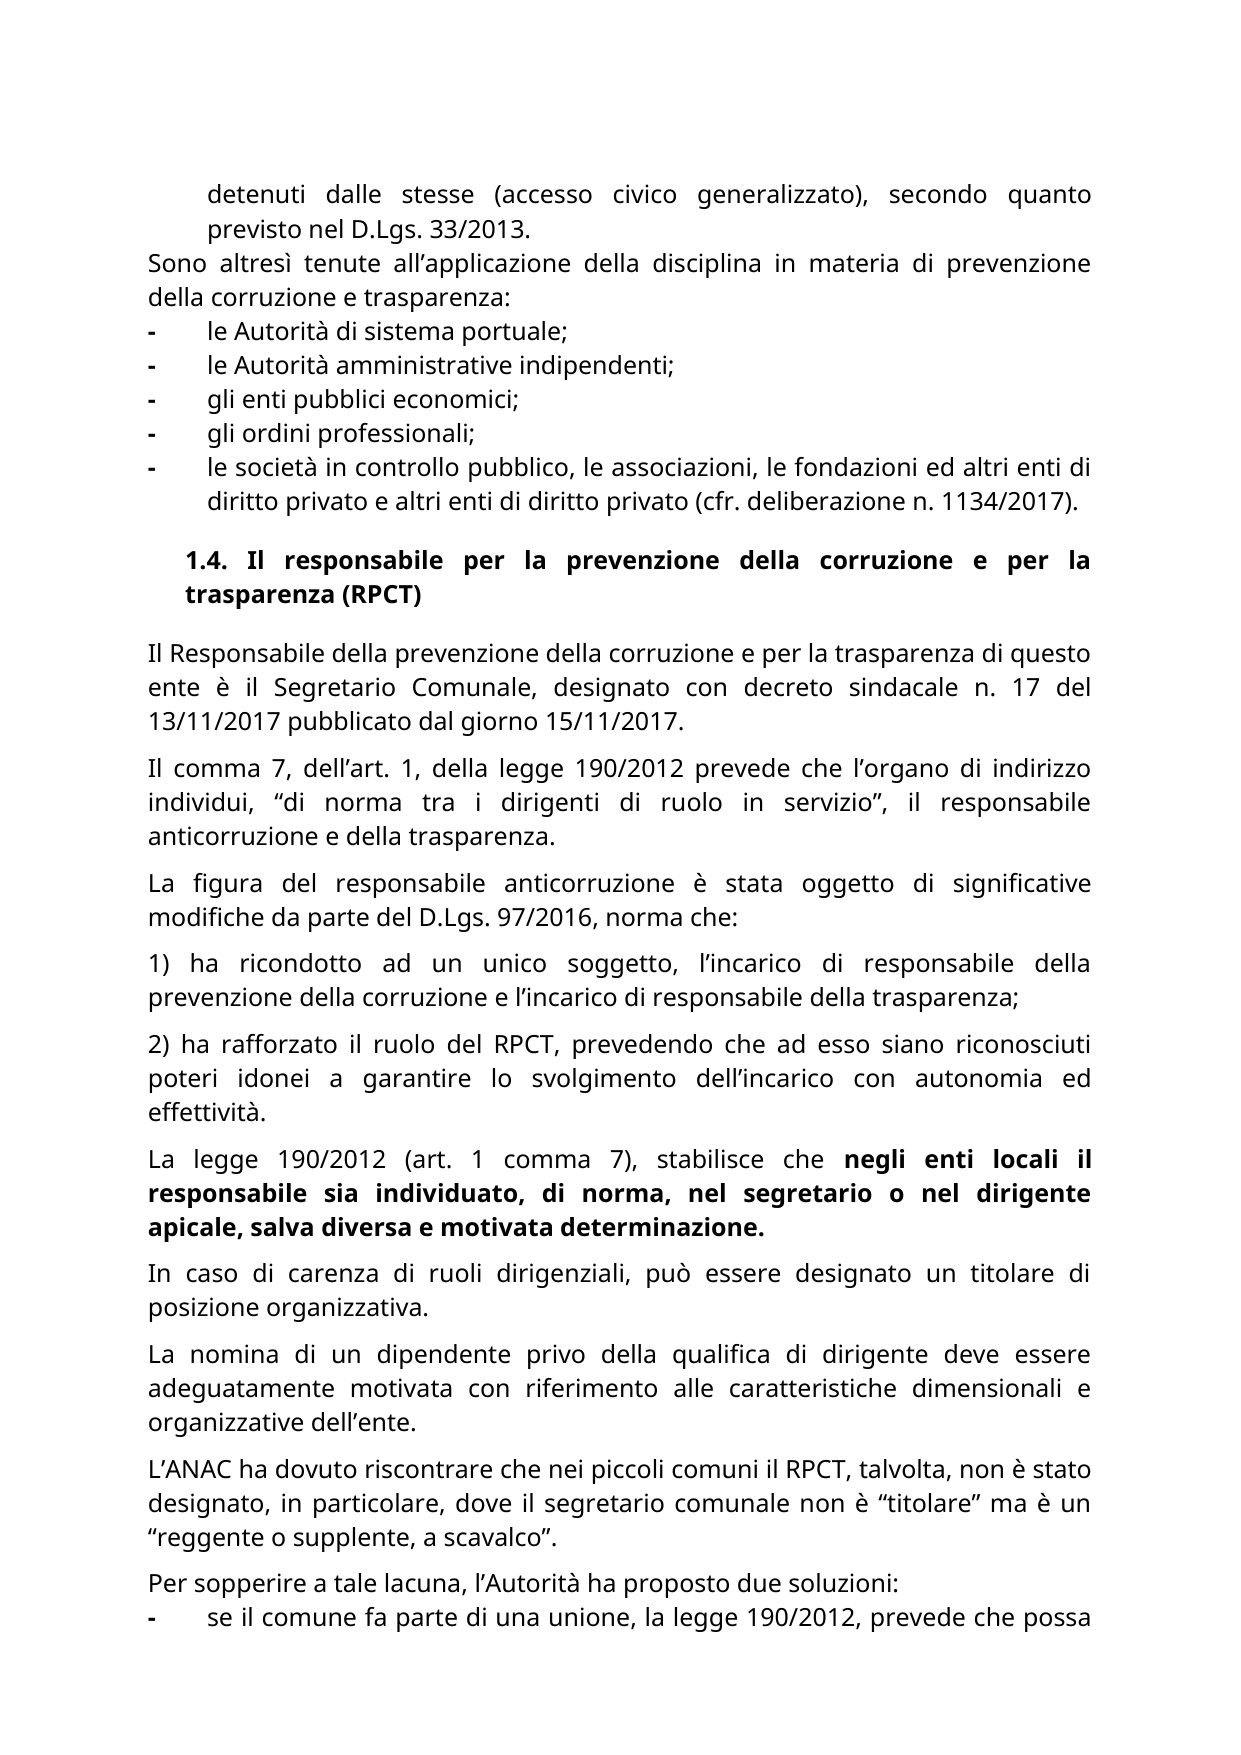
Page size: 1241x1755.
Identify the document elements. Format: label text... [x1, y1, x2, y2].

list gli enti pubblici economici; [148, 382, 1093, 416]
text 1) ha ricondotto ad un unico soggetto, l’incarico di responsabile della prevenzione della corruzione e l’incarico di responsabile della trasparenza; [148, 946, 1093, 1014]
text Per sopperire a tale lacuna, l’Autorità ha proposto due soluzioni: [148, 1566, 1093, 1600]
text La legge 190/2012 (art. 1 comma 7), stabilisce che negli enti locali il responsabile sia individuato, di norma, nel segretario o nel dirigente apicale, salva diversa e motivata determinazione. [148, 1141, 1093, 1243]
text 1.4. Il responsabile per la prevenzione della corruzione e per la trasparenza (RPCT) [185, 543, 1093, 611]
list detenuti dalle stesse (accesso civico generalizzato), secondo quanto previsto nel D.Lgs. 33/2013. [148, 177, 1093, 245]
text In caso di carenza di ruoli dirigenziali, può essere designato un titolare di posizione organizzativa. [148, 1256, 1093, 1324]
text 2) ha rafforzato il ruolo del RPCT, prevedendo che ad esso siano riconosciuti poteri idonei a garantire lo svolgimento dell’incarico con autonomia ed effettività. [148, 1027, 1093, 1129]
list le Autorità di sistema portuale; [148, 313, 1093, 347]
text L’ANAC ha dovuto riscontrare che nei piccoli comuni il RPCT, talvolta, non è stato designato, in particolare, dove il segretario comunale non è “titolare” ma è un “reggente o supplente, a scavalco”. [148, 1451, 1093, 1553]
text Sono altresì tenute all’applicazione della disciplina in materia di prevenzione della corruzione e trasparenza: [148, 245, 1093, 313]
list se il comune fa parte di una unione, la legge 190/2012, prevede che possa [148, 1600, 1093, 1634]
text La figura del responsabile anticorruzione è stata oggetto di significative modifiche da parte del D.Lgs. 97/2016, norma che: [148, 865, 1093, 933]
text Il comma 7, dell’art. 1, della legge 190/2012 prevede che l’organo di indirizzo individui, “di norma tra i dirigenti di ruolo in servizio”, il responsabile anticorruzione e della trasparenza. [148, 751, 1093, 853]
text La nomina di un dipendente privo della qualifica di dirigente deve essere adeguatamente motivata con riferimento alle caratteristiche dimensionali e organizzative dell’ente. [148, 1337, 1093, 1439]
list le Autorità amministrative indipendenti; [148, 347, 1093, 382]
text Il Responsabile della prevenzione della corruzione e per la trasparenza di questo ente è il Segretario Comunale, designato con decreto sindacale n. 17 del 13/11/2017 pubblicato dal giorno 15/11/2017. [148, 636, 1093, 738]
list le società in controllo pubblico, le associazioni, le fondazioni ed altri enti di diritto privato e altri enti di diritto privato (cfr. deliberazione n. 1134/2017). [148, 450, 1093, 518]
list gli ordini professionali; [148, 416, 1093, 450]
